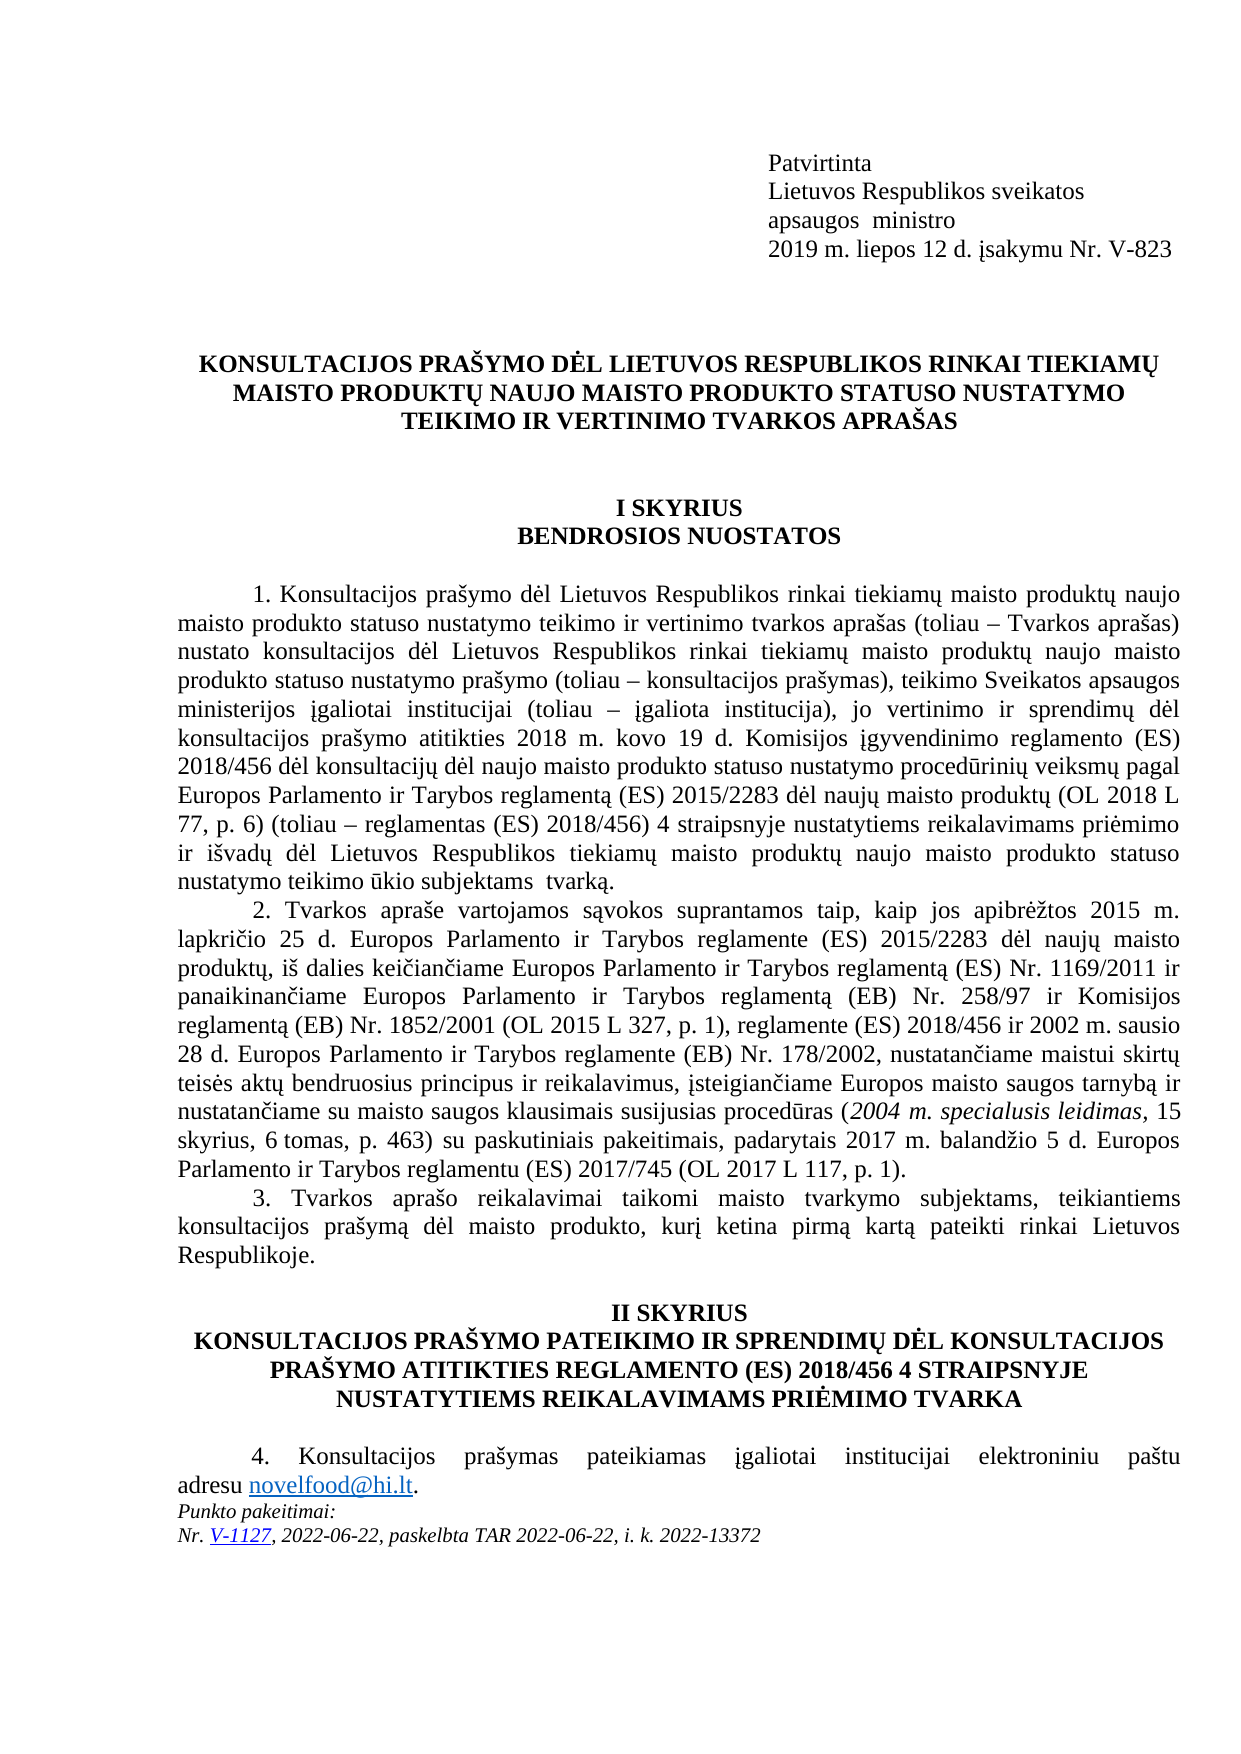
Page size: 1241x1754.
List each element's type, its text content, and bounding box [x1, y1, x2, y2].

text KONSULTACIJOS PRAŠYMO PATEIKIMO IR SPRENDIMŲ DĖL KONSULTACIJOS PRAŠYMO ATITIKTIES REGLAMENTO (ES) 2018/456 4 STRAIPSNYJE NUSTATYTIEMS REIKALAVIMAMS PRIĖMIMO TVARKA [177, 1326, 1181, 1413]
text 3. Tvarkos aprašo reikalavimai taikomi maisto tvarkymo subjektams, teikiantiems konsultacijos prašymą dėl maisto produkto, kurį ketina pirmą kartą pateikti rinkai Lietuvos Respublikoje. [177, 1183, 1181, 1269]
text Lietuvos Respublikos sveikatos apsaugos ministro [768, 176, 1181, 234]
text I SKYRIUS [177, 493, 1181, 521]
text KONSULTACIJOS PRAŠYMO DĖL LIETUVOS RESPUBLIKOS RINKAI TIEKIAMŲ MAISTO PRODUKTŲ NAUJO MAISTO PRODUKTO STATUSO NUSTATYMO TEIKIMO IR VERTINIMO TVARKOS APRAŠAS [177, 349, 1181, 435]
text Nr. V-1127, 2022-06-22, paskelbta TAR 2022-06-22, i. k. 2022-13372 [177, 1523, 1181, 1547]
text 2019 m. liepos 12 d. įsakymu Nr. V-823 [768, 234, 1181, 263]
text 4. Konsultacijos prašymas pateikiamas įgaliotai institucijai elektroniniu paštu adresu novelfood@hi.lt. [177, 1441, 1181, 1499]
text Patvirtinta [768, 148, 1181, 176]
text Punkto pakeitimai: [177, 1499, 1181, 1523]
text II SKYRIUS [177, 1298, 1181, 1326]
text 1. Konsultacijos prašymo dėl Lietuvos Respublikos rinkai tiekiamų maisto produktų naujo maisto produkto statuso nustatymo teikimo ir vertinimo tvarkos aprašas (toliau – Tvarkos aprašas) nustato konsultacijos dėl Lietuvos Respublikos rinkai tiekiamų maisto produktų naujo maisto produkto statuso nustatymo prašymo (toliau – konsultacijos prašymas), teikimo Sveikatos apsaugos ministerijos įgaliotai institucijai (toliau – įgaliota institucija), jo vertinimo ir sprendimų dėl konsultacijos prašymo atitikties 2018 m. kovo 19 d. Komisijos įgyvendinimo reglamento (ES) 2018/456 dėl konsultacijų dėl naujo maisto produkto statuso nustatymo procedūrinių veiksmų pagal Europos Parlamento ir Tarybos reglamentą (ES) 2015/2283 dėl naujų maisto produktų (OL 2018 L 77, p. 6) (toliau – reglamentas (ES) 2018/456) 4 straipsnyje nustatytiems reikalavimams priėmimo ir išvadų dėl Lietuvos Respublikos tiekiamų maisto produktų naujo maisto produkto statuso nustatymo teikimo ūkio subjektams tvarką. [177, 579, 1181, 895]
text 2. Tvarkos apraše vartojamos sąvokos suprantamos taip, kaip jos apibrėžtos 2015 m. lapkričio 25 d. Europos Parlamento ir Tarybos reglamente (ES) 2015/2283 dėl naujų maisto produktų, iš dalies keičiančiame Europos Parlamento ir Tarybos reglamentą (ES) Nr. 1169/2011 ir panaikinančiame Europos Parlamento ir Tarybos reglamentą (EB) Nr. 258/97 ir Komisijos reglamentą (EB) Nr. 1852/2001 (OL 2015 L 327, p. 1), reglamente (ES) 2018/456 ir 2002 m. sausio 28 d. Europos Parlamento ir Tarybos reglamente (EB) Nr. 178/2002, nustatančiame maistui skirtų teisės aktų bendruosius principus ir reikalavimus, įsteigiančiame Europos maisto saugos tarnybą ir nustatančiame su maisto saugos klausimais susijusias procedūras (2004 m. specialusis leidimas, 15 skyrius, 6 tomas, p. 463) su paskutiniais pakeitimais, padarytais 2017 m. balandžio 5 d. Europos Parlamento ir Tarybos reglamentu (ES) 2017/745 (OL 2017 L 117, p. 1). [177, 895, 1181, 1183]
text BENDROSIOS NUOSTATOS [177, 521, 1181, 550]
